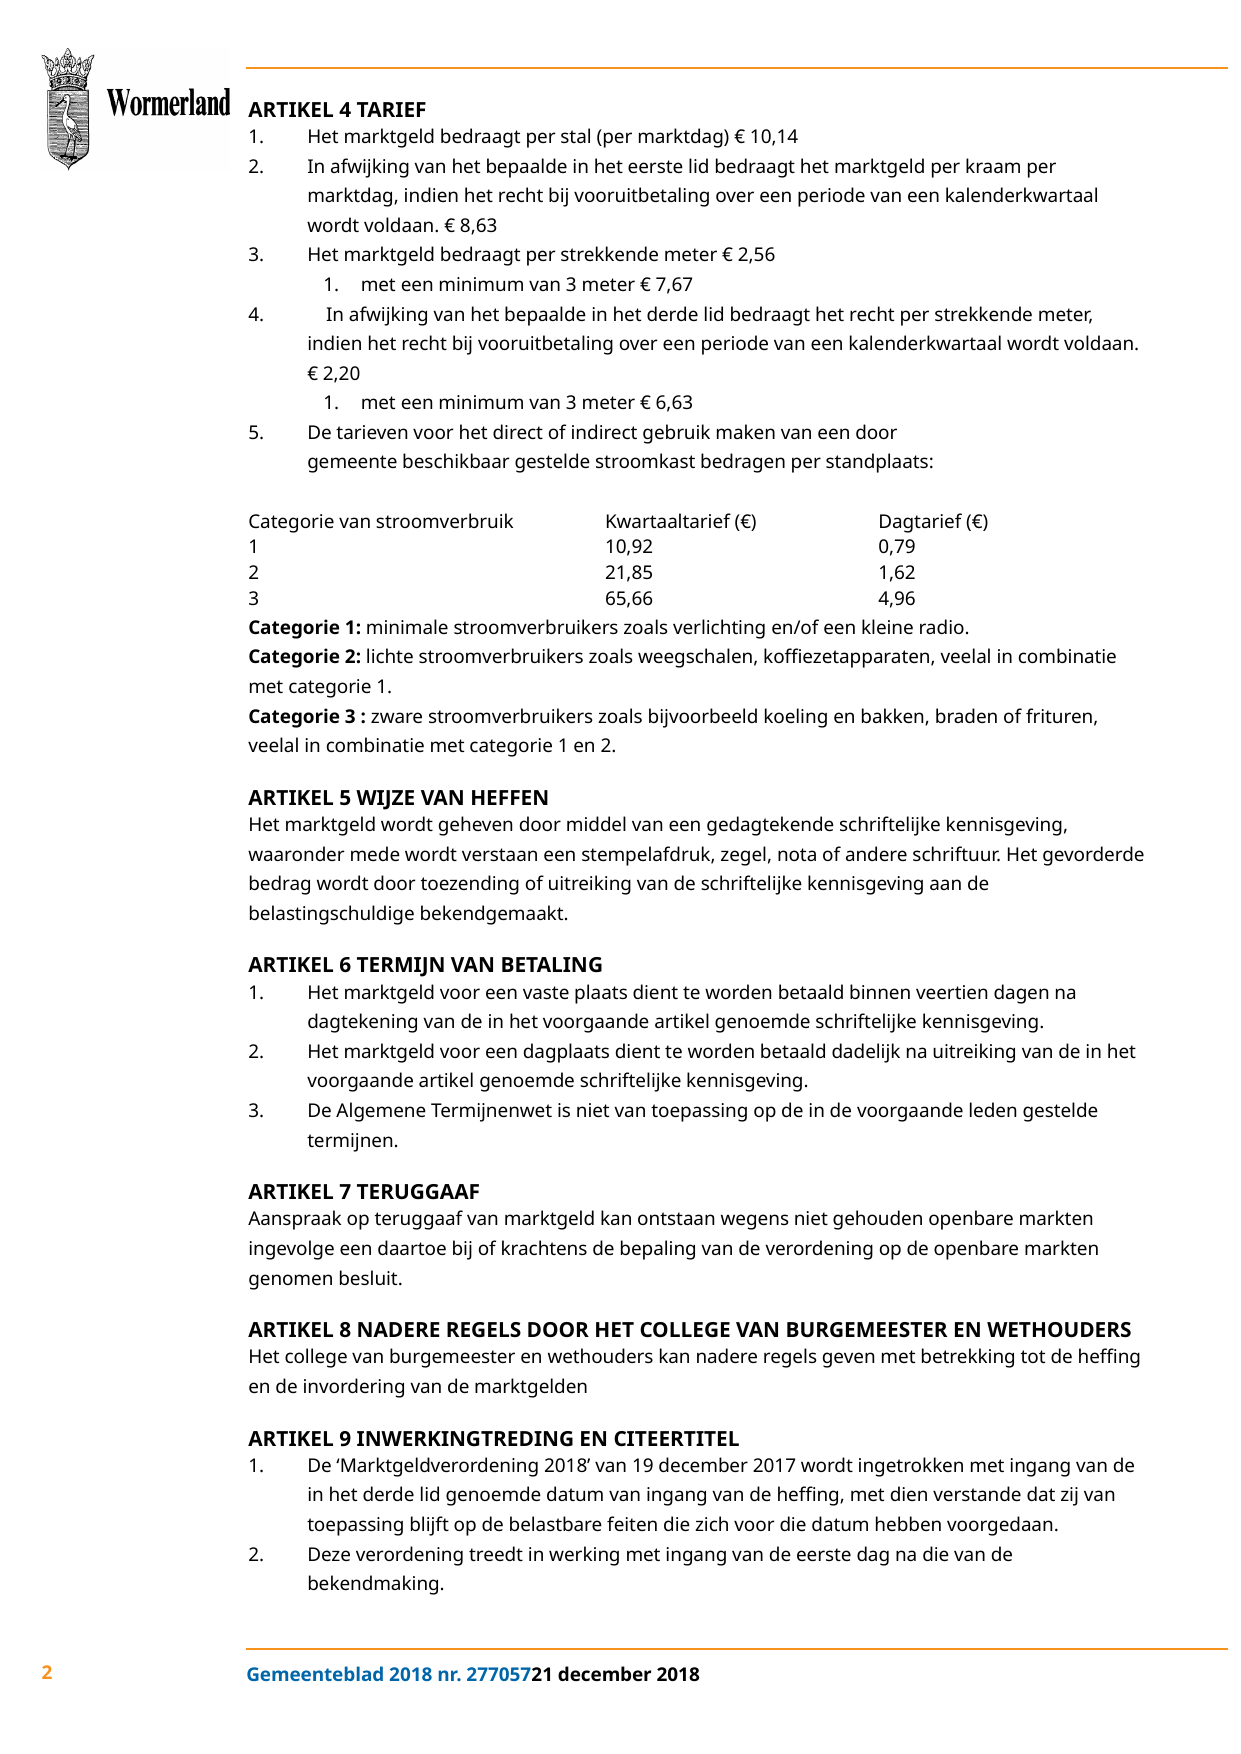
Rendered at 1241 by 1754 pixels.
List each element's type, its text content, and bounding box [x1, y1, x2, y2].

table_cell 0,79 [878, 534, 1152, 559]
list Het marktgeld bedraagt per strekkende meter € 2,56 [248, 242, 1152, 267]
text ARTIKEL 9 INWERKINGTREDING EN CITEERTITEL [248, 1424, 1152, 1452]
picture [41, 47, 231, 172]
text ARTIKEL 4 TARIEF [248, 95, 1152, 123]
list Het marktgeld voor een vaste plaats dient te worden betaald binnen veertien dagen na dagtekening van de in het voorgaande artikel genoemde schriftelijke kennisgeving. [248, 979, 1152, 1034]
list gemeente beschikbaar gestelde stroomkast bedragen per standplaats: [248, 449, 1152, 474]
text ARTIKEL 8 NADERE REGELS DOOR HET COLLEGE VAN BURGEMEESTER EN WETHOUDERS [248, 1315, 1152, 1344]
table_cell 1,62 [878, 559, 1152, 585]
list In afwijking van het bepaalde in het derde lid bedraagt het recht per strekkende meter, indien het recht bij vooruitbetaling over een periode van een kalenderkwartaal wordt voldaan. € 2,20 [248, 301, 1152, 386]
table_header Dagtarief (€) [878, 508, 1152, 534]
table_cell 2 [248, 559, 605, 585]
table_cell 3 [248, 585, 605, 611]
list De ‘Marktgeldverordening 2018’ van 19 december 2017 wordt ingetrokken met ingang van de in het derde lid genoemde datum van ingang van de heffing, met dien verstande dat zij van toepassing blijft op de belastbare feiten die zich voor die datum hebben voorgedaan. [248, 1452, 1152, 1537]
text Het college van burgemeester en wethouders kan nadere regels geven met betrekking tot de heffing en de invordering van de marktgelden [248, 1344, 1152, 1399]
text Aanspraak op teruggaaf van marktgeld kan ontstaan wegens niet gehouden openbare markten ingevolge een daartoe bij of krachtens de bepaling van de verordening op de openbare markten genomen besluit. [248, 1206, 1152, 1291]
list Het marktgeld voor een dagplaats dient te worden betaald dadelijk na uitreiking van de in het voorgaande artikel genoemde schriftelijke kennisgeving. [248, 1038, 1152, 1093]
list De Algemene Termijnenwet is niet van toepassing op de in de voorgaande leden gestelde termijnen. [248, 1097, 1152, 1152]
table_cell 1 [248, 534, 605, 559]
text Categorie 2: lichte stroomverbruikers zoals weegschalen, koffiezetapparaten, veelal in combinatie met categorie 1. [248, 644, 1152, 699]
list De tarieven voor het direct of indirect gebruik maken van een door [248, 419, 1152, 445]
list In afwijking van het bepaalde in het eerste lid bedraagt het marktgeld per kraam per marktdag, indien het recht bij vooruitbetaling over een periode van een kalenderkwartaal wordt voldaan. € 8,63 [248, 153, 1152, 238]
text ARTIKEL 5 WIJZE VAN HEFFEN [248, 783, 1152, 811]
text ARTIKEL 7 TERUGGAAF [248, 1177, 1152, 1206]
list met een minimum van 3 meter € 7,67 [323, 271, 1152, 297]
text Het marktgeld wordt geheven door middel van een gedagtekende schriftelijke kennisgeving, waaronder mede wordt verstaan een stempelafdruk, zegel, nota of andere schriftuur. Het gevorderde bedrag wordt door toezending of uitreiking van de schriftelijke kennisgeving aan de belastingschuldige bekendgemaakt. [248, 811, 1152, 926]
text Categorie 1: minimale stroomverbruikers zoals verlichting en/of een kleine radio. [248, 614, 1152, 640]
list Het marktgeld bedraagt per stal (per marktdag) € 10,14 [248, 123, 1152, 149]
table_header Categorie van stroomverbruik [248, 508, 605, 534]
list Deze verordening treedt in werking met ingang van de eerste dag na die van de bekendmaking. [248, 1541, 1152, 1596]
table_cell 21,85 [605, 559, 878, 585]
table_header Kwartaaltarief (€) [605, 508, 878, 534]
list met een minimum van 3 meter € 6,63 [323, 389, 1152, 415]
table_cell 4,96 [878, 585, 1152, 611]
table_cell 10,92 [605, 534, 878, 559]
text Categorie 3 : zware stroomverbruikers zoals bijvoorbeeld koeling en bakken, braden of frituren, veelal in combinatie met categorie 1 en 2. [248, 703, 1152, 758]
table_cell 65,66 [605, 585, 878, 611]
text ARTIKEL 6 TERMIJN VAN BETALING [248, 950, 1152, 979]
